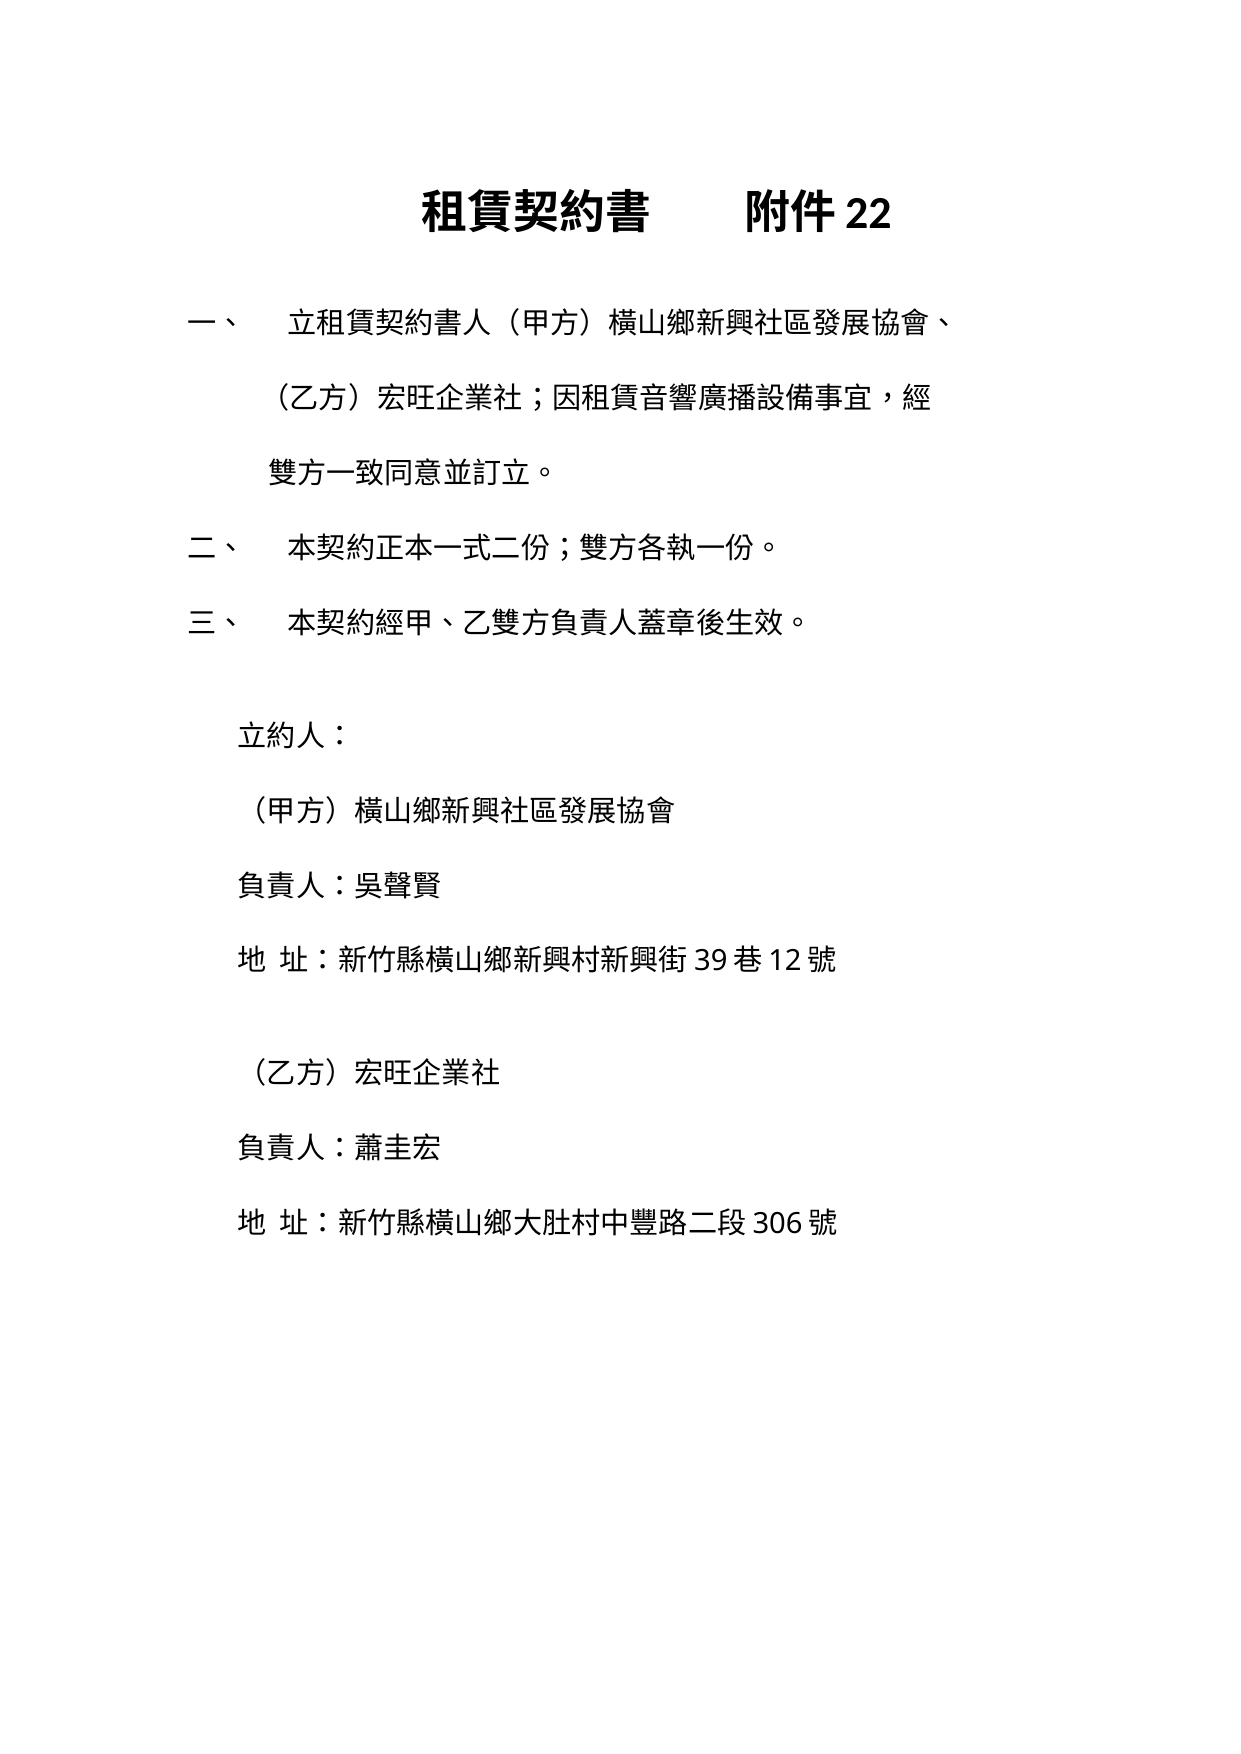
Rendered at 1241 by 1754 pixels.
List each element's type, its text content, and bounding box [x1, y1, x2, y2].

list 立約人： [237, 689, 1053, 764]
list （乙方）宏旺企業社；因租賃音響廣播設備事宜，經 [237, 352, 1053, 427]
list 地 址：新竹縣橫山鄉新興村新興街39巷12號 [237, 914, 1053, 989]
list 立租賃契約書人（甲方）橫山鄉新興社區發展協會、 [187, 277, 1053, 352]
list 本契約經甲、乙雙方負責人蓋章後生效。 [187, 577, 1053, 652]
list 地 址：新竹縣橫山鄉大肚村中豐路二段306號 [237, 1177, 1053, 1252]
list 負責人：吳聲賢 [237, 839, 1053, 914]
list 負責人：蕭圭宏 [237, 1102, 1053, 1177]
list 本契約正本一式二份；雙方各執一份。 [187, 502, 1053, 577]
list （甲方）橫山鄉新興社區發展協會 [237, 764, 1053, 839]
list （乙方）宏旺企業社 [237, 1027, 1053, 1102]
list 雙方一致同意並訂立。 [237, 427, 1053, 502]
text 租賃契約書 附件22 [187, 164, 1053, 239]
